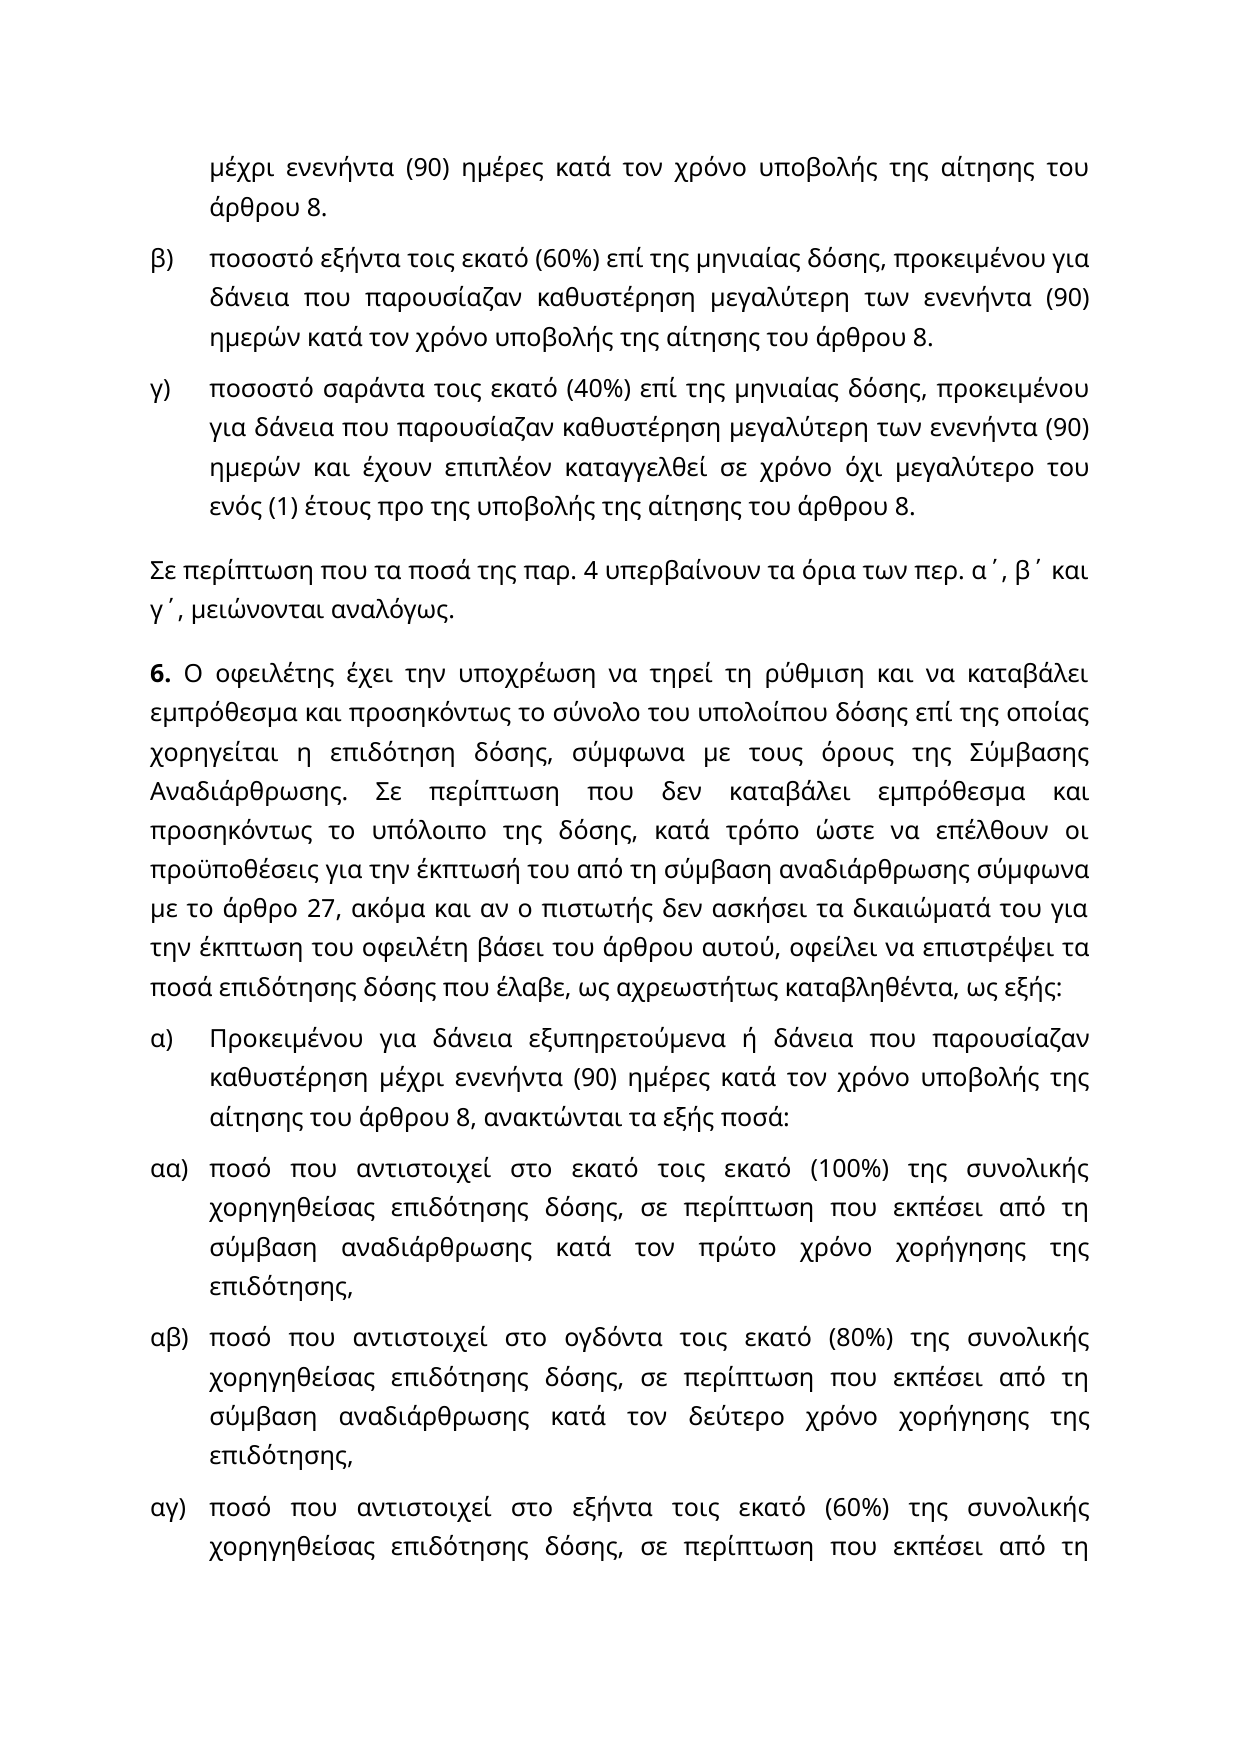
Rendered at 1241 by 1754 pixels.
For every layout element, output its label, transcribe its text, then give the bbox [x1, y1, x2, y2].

list μέχρι ενενήντα (90) ημέρες κατά τον χρόνο υποβολής της αίτησης του άρθρου 8. [150, 150, 1090, 223]
list αβ) ποσό που αντιστοιχεί στο ογδόντα τοις εκατό (80%) της συνολικής χορηγηθείσας επιδότησης δόσης, σε περίπτωση που εκπέσει από τη σύμβαση αναδιάρθρωσης κατά τον δεύτερο χρόνο χορήγησης της επιδότησης, [150, 1320, 1090, 1472]
text 6. Ο οφειλέτης έχει την υποχρέωση να τηρεί τη ρύθμιση και να καταβάλει εμπρόθεσμα και προσηκόντως το σύνολο του υπολοίπου δόσης επί της οποίας χορηγείται η επιδότηση δόσης, σύμφωνα με τους όρους της Σύμβασης Αναδιάρθρωσης. Σε περίπτωση που δεν καταβάλει εμπρόθεσμα και προσηκόντως το υπόλοιπο της δόσης, κατά τρόπο ώστε να επέλθουν οι προϋποθέσεις για την έκπτωσή του από τη σύμβαση αναδιάρθρωσης σύμφωνα με το άρθρο 27, ακόμα και αν ο πιστωτής δεν ασκήσει τα δικαιώματά του για την έκπτωση του οφειλέτη βάσει του άρθρου αυτού, οφείλει να επιστρέψει τα ποσά επιδότησης δόσης που έλαβε, ως αχρεωστήτως καταβληθέντα, ως εξής: [150, 656, 1090, 1003]
list β) ποσοστό εξήντα τοις εκατό (60%) επί της μηνιαίας δόσης, προκειμένου για δάνεια που παρουσίαζαν καθυστέρηση μεγαλύτερη των ενενήντα (90) ημερών κατά τον χρόνο υποβολής της αίτησης του άρθρου 8. [150, 241, 1090, 353]
text Σε περίπτωση που τα ποσά της παρ. 4 υπερβαίνουν τα όρια των περ. α΄, β΄ και γ΄, μειώνονται αναλόγως. [150, 552, 1090, 626]
list αα) ποσό που αντιστοιχεί στο εκατό τοις εκατό (100%) της συνολικής χορηγηθείσας επιδότησης δόσης, σε περίπτωση που εκπέσει από τη σύμβαση αναδιάρθρωσης κατά τον πρώτο χρόνο χορήγησης της επιδότησης, [150, 1151, 1090, 1302]
list γ) ποσοστό σαράντα τοις εκατό (40%) επί της μηνιαίας δόσης, προκειμένου για δάνεια που παρουσίαζαν καθυστέρηση μεγαλύτερη των ενενήντα (90) ημερών και έχουν επιπλέον καταγγελθεί σε χρόνο όχι μεγαλύτερο του ενός (1) έτους προ της υποβολής της αίτησης του άρθρου 8. [150, 371, 1090, 522]
list α) Προκειμένου για δάνεια εξυπηρετούμενα ή δάνεια που παρουσίαζαν καθυστέρηση μέχρι ενενήντα (90) ημέρες κατά τον χρόνο υποβολής της αίτησης του άρθρου 8, ανακτώνται τα εξής ποσά: [150, 1021, 1090, 1133]
list αγ) ποσό που αντιστοιχεί στο εξήντα τοις εκατό (60%) της συνολικής χορηγηθείσας επιδότησης δόσης, σε περίπτωση που εκπέσει από τη [150, 1489, 1090, 1562]
